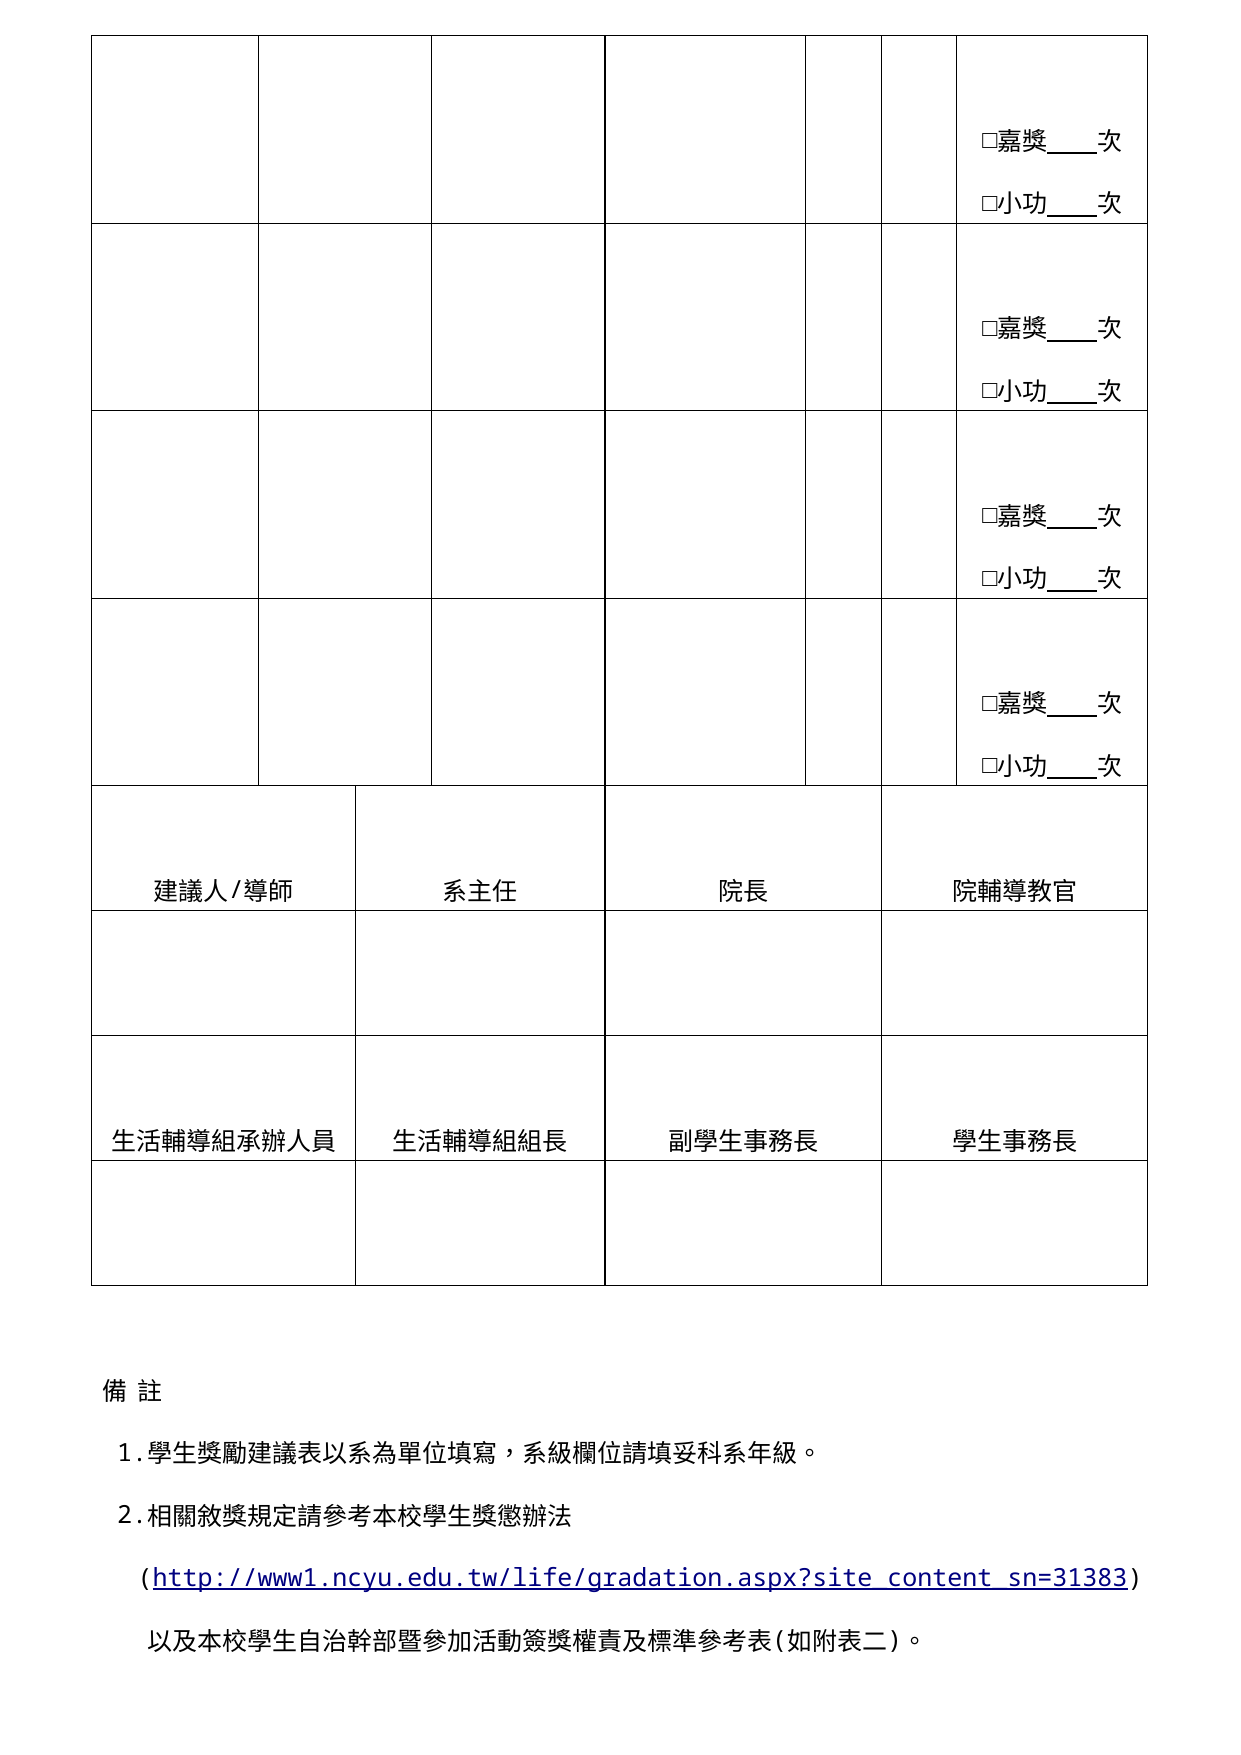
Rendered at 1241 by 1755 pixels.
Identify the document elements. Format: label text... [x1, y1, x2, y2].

table_cell 院輔導教官 [882, 786, 1147, 910]
table_cell □嘉獎 次 □小功 次 [957, 411, 1147, 598]
table_cell 院長 [606, 786, 881, 910]
table_cell [432, 599, 604, 785]
table_cell [356, 911, 604, 1035]
table_cell 系主任 [356, 786, 604, 910]
table_cell □嘉獎 次 □小功 次 [957, 36, 1147, 223]
table_cell 副學生事務長 [606, 1036, 881, 1160]
text 1.學生獎勵建議表以系為單位填寫，系級欄位請填妥科系年級。 [102, 1410, 1162, 1473]
text 2.相關敘獎規定請參考本校學生獎懲辦法(http://www1.ncyu.edu.tw/life/gradation.aspx?site_content_sn=31383) [102, 1473, 1162, 1598]
table_cell [882, 1161, 1147, 1285]
table_cell [882, 224, 956, 410]
table_cell 建議人/導師 [92, 786, 355, 910]
table_cell [259, 599, 431, 785]
table_cell [882, 599, 956, 785]
table_cell [432, 36, 604, 223]
table_cell [806, 411, 881, 598]
table_cell [806, 224, 881, 410]
table_cell [92, 36, 258, 223]
table_cell [606, 1161, 881, 1285]
table_cell [606, 224, 805, 410]
table_cell 學生事務長 [882, 1036, 1147, 1160]
table_cell □嘉獎 次 □小功 次 [957, 599, 1147, 785]
table_cell [356, 1161, 604, 1285]
table_cell [92, 911, 355, 1035]
table_cell 生活輔導組組長 [356, 1036, 604, 1160]
table_cell [92, 224, 258, 410]
table_cell [606, 911, 881, 1035]
table_cell [882, 36, 956, 223]
table_cell [92, 411, 258, 598]
table_cell [806, 599, 881, 785]
table_cell [432, 224, 604, 410]
text 備 註 [102, 1348, 1162, 1410]
table_cell [92, 599, 258, 785]
table_cell [92, 1161, 355, 1285]
table_cell [259, 411, 431, 598]
text 以及本校學生自治幹部暨參加活動簽獎權責及標準參考表(如附表二)。 [102, 1598, 1162, 1660]
table_cell [882, 411, 956, 598]
table_cell [606, 411, 805, 598]
table_cell [606, 36, 805, 223]
table_cell 生活輔導組承辦人員 [92, 1036, 355, 1160]
table_cell [259, 36, 431, 223]
table_cell [882, 911, 1147, 1035]
table_cell □嘉獎 次 □小功 次 [957, 224, 1147, 410]
table_cell [806, 36, 881, 223]
table_cell [432, 411, 604, 598]
table_cell [259, 224, 431, 410]
table_cell [606, 599, 805, 785]
